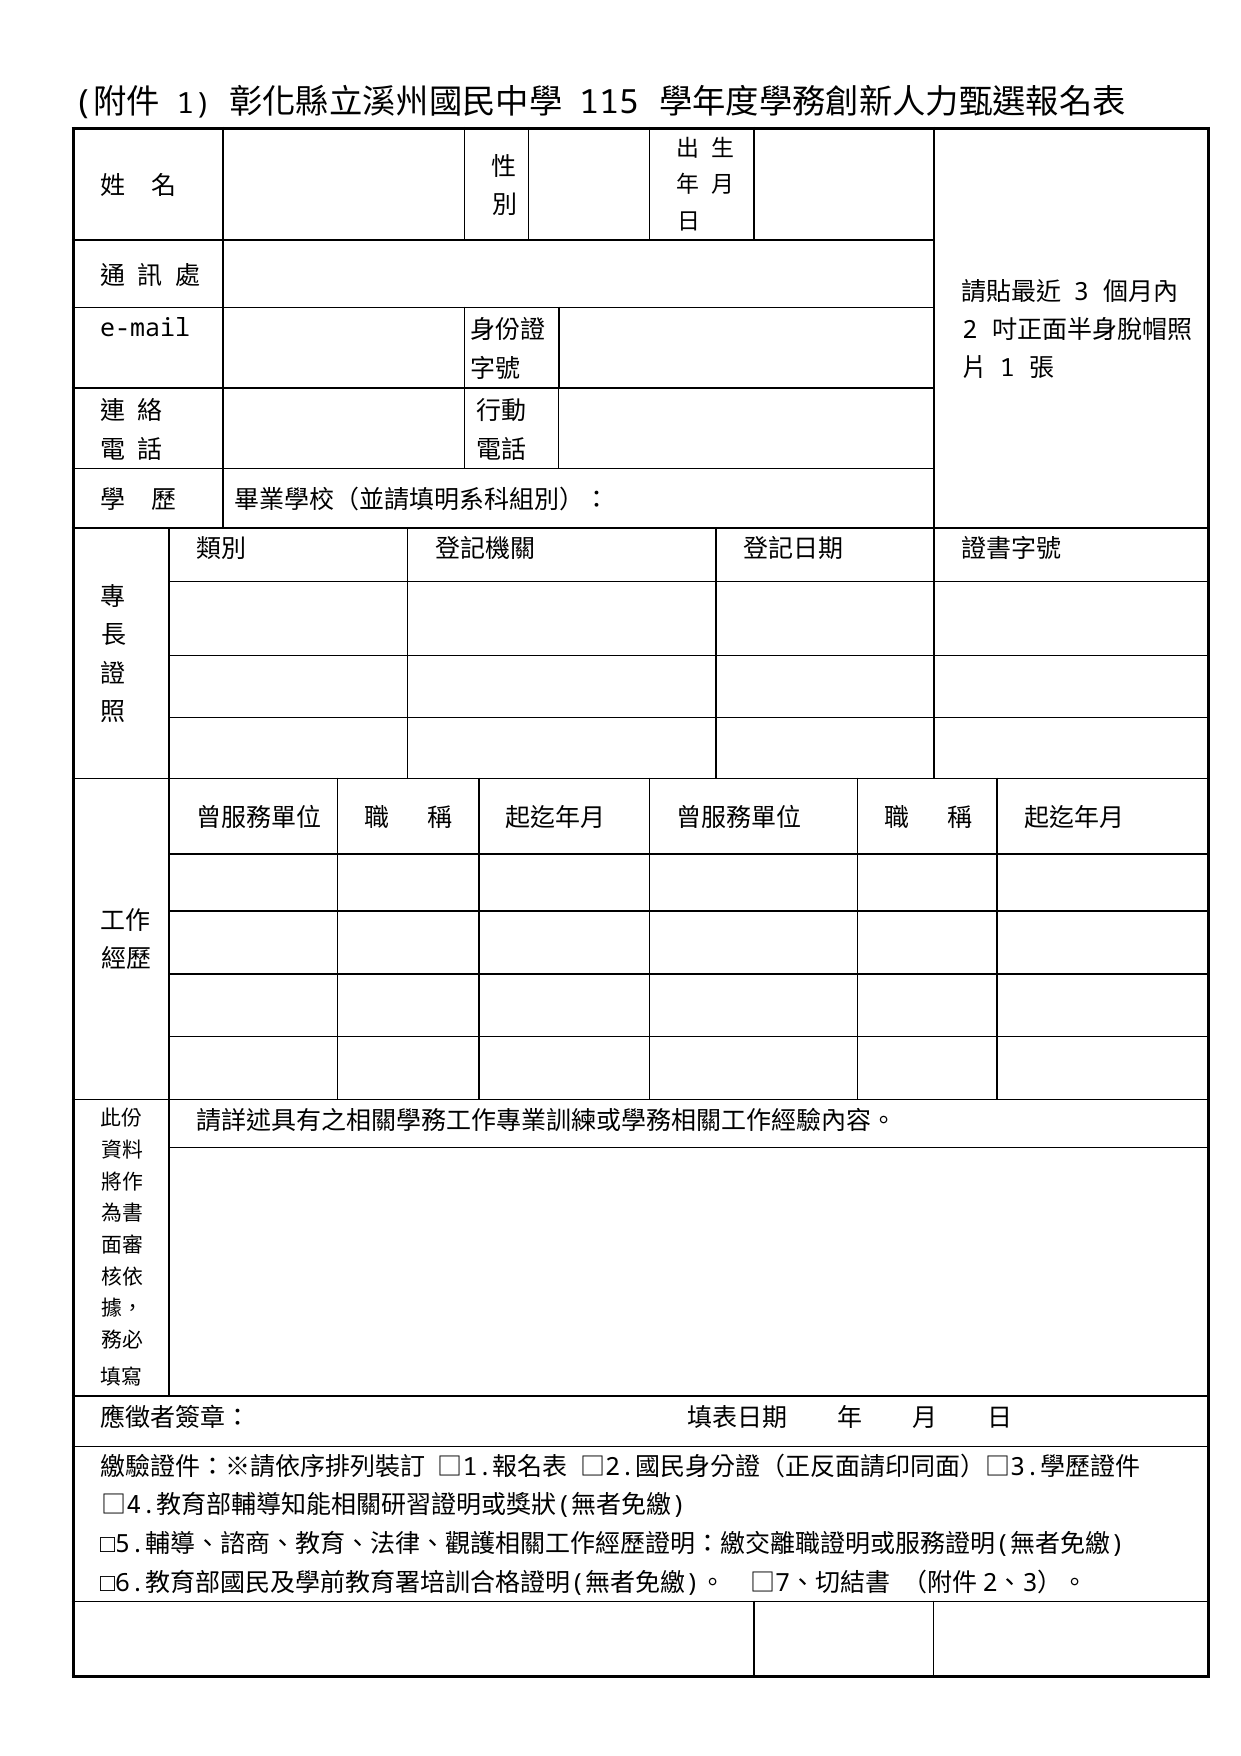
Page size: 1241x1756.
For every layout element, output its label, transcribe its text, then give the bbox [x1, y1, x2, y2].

table_cell [935, 718, 1207, 778]
table_cell 登記機關 [408, 529, 715, 581]
table_cell [338, 855, 478, 910]
table_cell [408, 656, 715, 717]
table_cell [170, 656, 407, 717]
table_cell 曾服務單位 [170, 779, 337, 853]
table_cell [998, 855, 1207, 910]
table_cell 登記日期 [717, 529, 933, 581]
table_cell e-mail [75, 308, 222, 387]
table_cell 專 長 證 照 [75, 529, 168, 778]
table_cell [650, 855, 857, 910]
table_cell 工作經歷 [75, 779, 168, 1098]
table_cell [338, 912, 478, 973]
table_cell [170, 582, 407, 655]
table_cell 學 歷 [75, 469, 222, 527]
table_cell 請詳述具有之相關學務工作專業訓練或學務相關工作經驗內容。 [170, 1100, 1207, 1147]
table_header [529, 130, 649, 239]
table_header [224, 130, 464, 239]
table_cell 連 絡 電 話 [75, 389, 222, 467]
table_header 姓 名 [75, 130, 222, 239]
table_cell [480, 975, 649, 1036]
table_cell [224, 389, 464, 467]
table_cell 證書字號 [935, 529, 1207, 581]
table_cell [408, 718, 715, 778]
table_cell [170, 718, 407, 778]
table_cell [755, 1602, 933, 1675]
table_cell [480, 912, 649, 973]
table_cell 職 稱 [338, 779, 478, 853]
table_cell [480, 1037, 649, 1098]
table_cell [224, 308, 464, 387]
table_cell [170, 912, 337, 973]
table_cell [858, 912, 996, 973]
table_header 出 生 年 月 日 [650, 130, 753, 239]
table_cell [858, 975, 996, 1036]
table_cell 應徵者簽章： 填表日期 年 月 日 [75, 1397, 1207, 1446]
table_cell 曾服務單位 [650, 779, 857, 853]
table_cell [717, 582, 933, 655]
table_cell 此份資料將作為書面審核依據，務必 填寫 [75, 1100, 168, 1395]
table_cell [935, 656, 1207, 717]
table_cell [170, 1037, 337, 1098]
table_cell 身份證 字號 [465, 308, 558, 387]
table_cell [998, 975, 1207, 1036]
table_cell 畢業學校（並請填明系科組別）： [224, 469, 933, 527]
table_cell 繳驗證件：※請依序排列裝訂 □1.報名表 □2.國民身分證（正反面請印同面）□3.學歷證件 □4.教育部輔導知能相關研習證明或獎狀(無者免繳) □5.輔導、諮商、教育、法律、觀護相關工作經歷證明：繳交離職證明或服務證明(無者免繳) □6.教育部國民及學前教育署培訓合格證明(無者免繳)。 □7、切結書 （附件2、3）。 [75, 1447, 1207, 1601]
table_cell 起迄年月 [998, 779, 1207, 853]
subtitle (附件 1) 彰化縣立溪州國民中學 115 學年度學務創新人力甄選報名表 [73, 75, 1152, 123]
table_cell [75, 1602, 753, 1675]
table_cell 類別 [170, 529, 407, 581]
table_cell [935, 582, 1207, 655]
table_cell [998, 912, 1207, 973]
table_cell [224, 241, 933, 307]
table_cell 通 訊 處 [75, 241, 222, 307]
table_header 請貼最近 3 個月內 2 吋正面半身脫帽照片 1 張 [935, 130, 1207, 527]
table_cell [998, 1037, 1207, 1098]
table_cell [170, 1148, 1207, 1395]
table_cell [170, 975, 337, 1036]
table_cell [717, 656, 933, 717]
table_cell 職 稱 [858, 779, 996, 853]
table_cell [717, 718, 933, 778]
table_cell [338, 975, 478, 1036]
table_cell [338, 1037, 478, 1098]
table_cell [170, 855, 337, 910]
table_cell [480, 855, 649, 910]
table_cell [858, 1037, 996, 1098]
table_header 性別 [465, 130, 528, 239]
table_cell [858, 855, 996, 910]
table_cell [650, 975, 857, 1036]
table_cell [650, 1037, 857, 1098]
table_cell [934, 1602, 1207, 1675]
table_cell 起迄年月 [480, 779, 649, 853]
table_header [755, 130, 933, 239]
table_cell [650, 912, 857, 973]
table_cell [560, 308, 933, 387]
table_cell [408, 582, 715, 655]
table_cell [559, 389, 933, 467]
table_cell 行動 電話 [465, 389, 558, 467]
